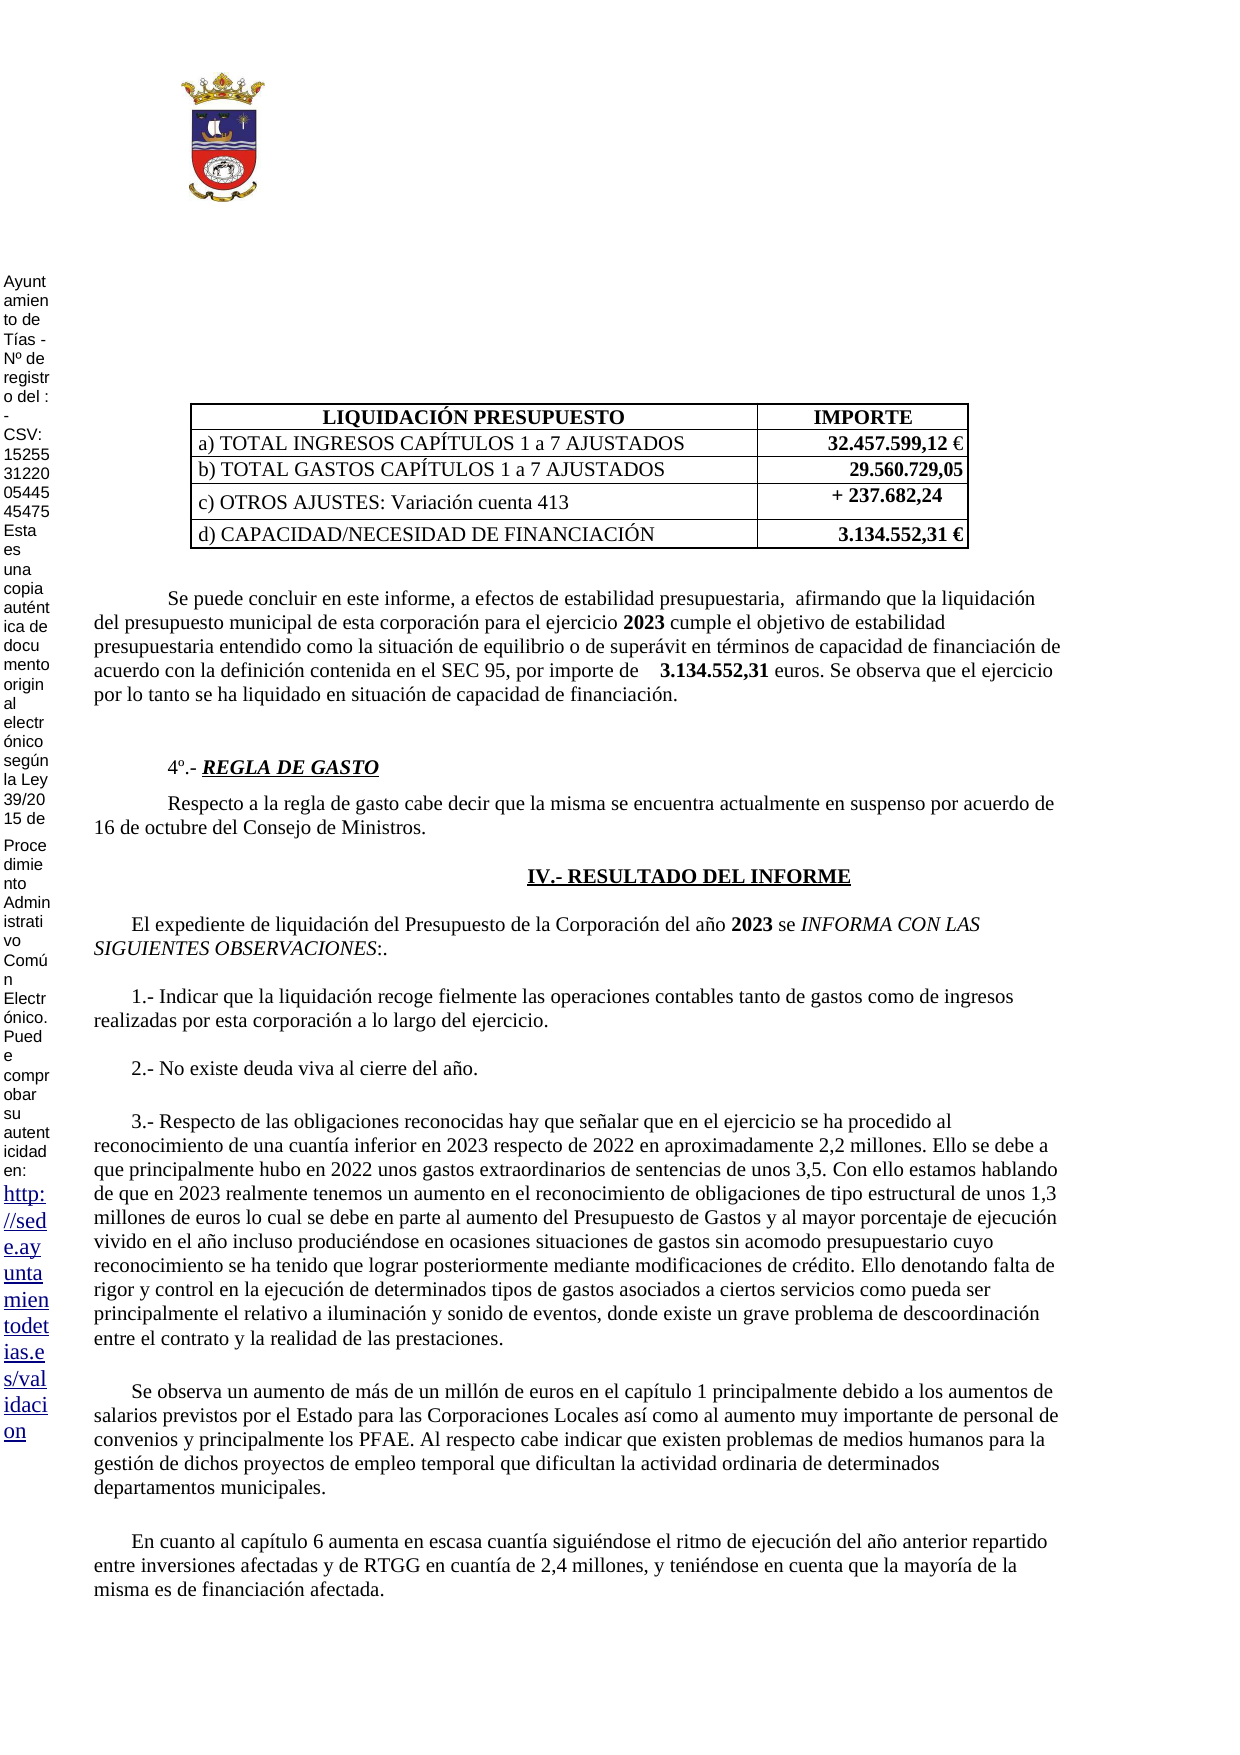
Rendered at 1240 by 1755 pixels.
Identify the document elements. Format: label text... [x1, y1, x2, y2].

table_cell c) OTROS AJUSTES: Variación cuenta 413 [192, 484, 757, 519]
table_header IMPORTE [758, 405, 967, 429]
table_cell d) CAPACIDAD/NECESIDAD DE FINANCIACIÓN [192, 520, 757, 547]
table_header LIQUIDACIÓN PRESUPUESTO [192, 405, 757, 429]
text 4º.- REGLA DE GASTO [167, 755, 1239, 779]
table_cell a) TOTAL INGRESOS CAPÍTULOS 1 a 7 AJUSTADOS [192, 430, 757, 456]
text El expediente de liquidación del Presupuesto de la Corporación del año 2023 se INFORMA CON LAS SIGUIENTES OBSERVACIONES:. [94, 911, 1043, 959]
table_cell 32.457.599,12 € [758, 430, 967, 456]
text Se puede concluir en este informe, a efectos de estabilidad presupuestaria, afirmando que la liquidación del presupuesto municipal de esta corporación para el ejercicio 2023 cumple el objetivo de estabilidad presupuestaria entendido como la situación de equilibrio o de superávit en términos de capacidad de financiación de acuerdo con la definición contenida en el SEC 95, por importe de 3.134.552,31 euros. Se observa que el ejercicio por lo tanto se ha liquidado en situación de capacidad de financiación. [94, 586, 1061, 706]
text IV.- RESULTADO DEL INFORME [527, 863, 1239, 888]
table_cell + 237.682,24 [758, 484, 967, 519]
text Se observa un aumento de más de un millón de euros en el capítulo 1 principalmente debido a los aumentos de salarios previstos por el Estado para las Corporaciones Locales así como al aumento muy importante de personal de convenios y principalmente los PFAE. Al respecto cabe indicar que existen problemas de medios humanos para la gestión de dichos proyectos de empleo temporal que dificultan la actividad ordinaria de determinados departamentos municipales. [94, 1379, 1061, 1499]
text En cuanto al capítulo 6 aumenta en escasa cuantía siguiéndose el ritmo de ejecución del año anterior repartido entre inversiones afectadas y de RTGG en cuantía de 2,4 millones, y teniéndose en cuenta que la mayoría de la misma es de financiación afectada. [94, 1528, 1050, 1601]
text 1.- Indicar que la liquidación recoge fielmente las operaciones contables tanto de gastos como de ingresos realizadas por esta corporación a lo largo del ejercicio. [94, 984, 1016, 1032]
text Procedimiento Administrativo Común Electrónico. Puede comprobar su autenticidad en: http://sede.ayuntamientodetias.es/validacion [3, 835, 51, 1444]
text 2.- No existe deuda viva al cierre del año. [131, 1056, 1239, 1080]
table_cell b) TOTAL GASTOS CAPÍTULOS 1 a 7 AJUSTADOS [192, 457, 757, 482]
table_cell 29.560.729,05 [758, 457, 967, 482]
text Ayuntamiento de Tías - Nº de registro del : - CSV: 15255312200544545475 Esta es una copia auténtica de documento original electrónico según la Ley 39/2015 de [3, 272, 51, 828]
text Respecto a la regla de gasto cabe decir que la misma se encuentra actualmente en suspenso por acuerdo de 16 de octubre del Consejo de Ministros. [94, 791, 1057, 839]
text 3.- Respecto de las obligaciones reconocidas hay que señalar que en el ejercicio se ha procedido al reconocimiento de una cuantía inferior en 2023 respecto de 2022 en aproximadamente 2,2 millones. Ello se debe a que principalmente hubo en 2022 unos gastos extraordinarios de sentencias de unos 3,5. Con ello estamos hablando de que en 2023 realmente tenemos un aumento en el reconocimiento de obligaciones de tipo estructural de unos 1,3 millones de euros lo cual se debe en parte al aumento del Presupuesto de Gastos y al mayor porcentaje de ejecución vivido en el año incluso produciéndose en ocasiones situaciones de gastos sin acomodo presupuestario cuyo reconocimiento se ha tenido que lograr posteriormente mediante modificaciones de crédito. Ello denotando falta de rigor y control en la ejecución de determinados tipos de gastos asociados a ciertos servicios como pueda ser principalmente el relativo a iluminación y sonido de eventos, donde existe un grave problema de descoordinación entre el contrato y la realidad de las prestaciones. [94, 1109, 1060, 1349]
table_cell 3.134.552,31 € [758, 520, 967, 547]
